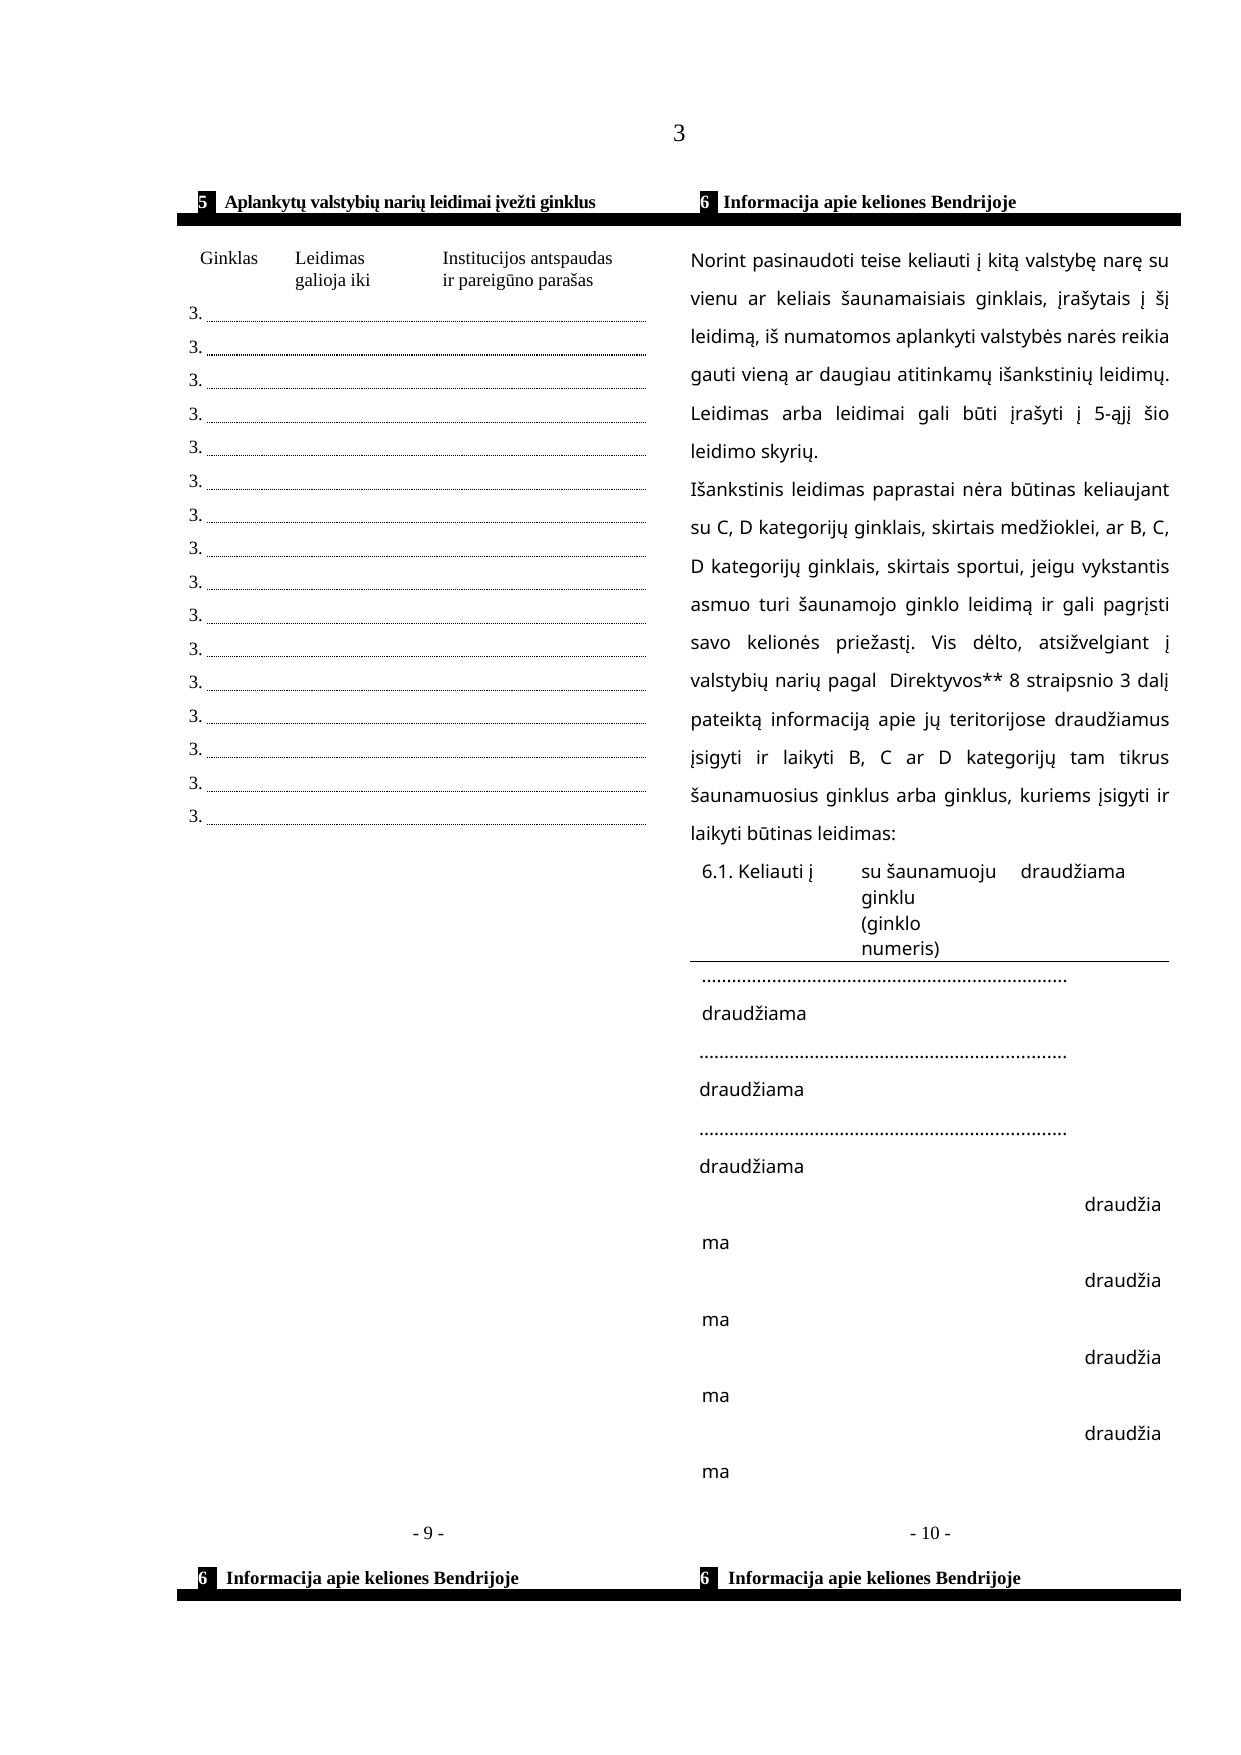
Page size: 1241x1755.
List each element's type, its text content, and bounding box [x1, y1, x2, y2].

table_header Leidimas galioja iki [284, 247, 431, 290]
table_header 5 Aplankytų valstybių narių leidimai įvežti ginklus [177, 172, 679, 213]
table_cell 6 Informacija apie keliones Bendrijoje [177, 1548, 679, 1589]
table_header Ginklas [189, 247, 284, 290]
table_header 6.1. Keliauti į [690, 859, 850, 961]
table_header draudžiama [1009, 859, 1168, 961]
table_cell Norint pasinaudoti teise keliauti į kitą valstybę narę su vienu ar keliais šaunamaisiais ginklais, įrašytais į šį leidimą, iš numatomos aplankyti valstybės narės reikia gauti vieną ar daugiau atitinkamų išankstinių leidimų. Leidimas arba leidimai gali būti įrašyti į 5-ąjį šio leidimo skyrių. Išankstinis leidimas paprastai nėra būtinas keliaujant su C, D kategorijų ginklais, skirtais medžioklei, ar B, C, D kategorijų ginklais, skirtais sportui, jeigu vykstantis asmuo turi šaunamojo ginklo leidimą ir gali pagrįsti savo kelionės priežastį. Vis dėlto, atsižvelgiant į valstybių narių pagal Direktyvos** 8 straipsnio 3 dalį pateiktą informaciją apie jų teritorijose draudžiamus įsigyti ir laikyti B, C ar D kategorijų tam tikrus šaunamuosius ginklus arba ginklus, kuriems įsigyti ir laikyti būtinas leidimas: draudžiama draudžiama draudžiama draudžiama draudžiama draudžiama draudžiama [679, 226, 1181, 1519]
table_cell - 10 - [679, 1519, 1181, 1547]
table_header 6 Informacija apie keliones Bendrijoje [679, 172, 1181, 213]
table_header Institucijos antspaudas ir pareigūno parašas [431, 247, 669, 290]
table_header su šaunamuoju ginklu (ginklo numeris) [850, 859, 1009, 961]
table_cell 6 Informacija apie keliones Bendrijoje [679, 1548, 1181, 1589]
table_cell - 9 - [177, 1519, 679, 1547]
table_cell 3. 3. 3. 3. 3. 3. 3. 3. 3. 3. 3. 3. 3. 3. 3. 3. [177, 226, 679, 1519]
